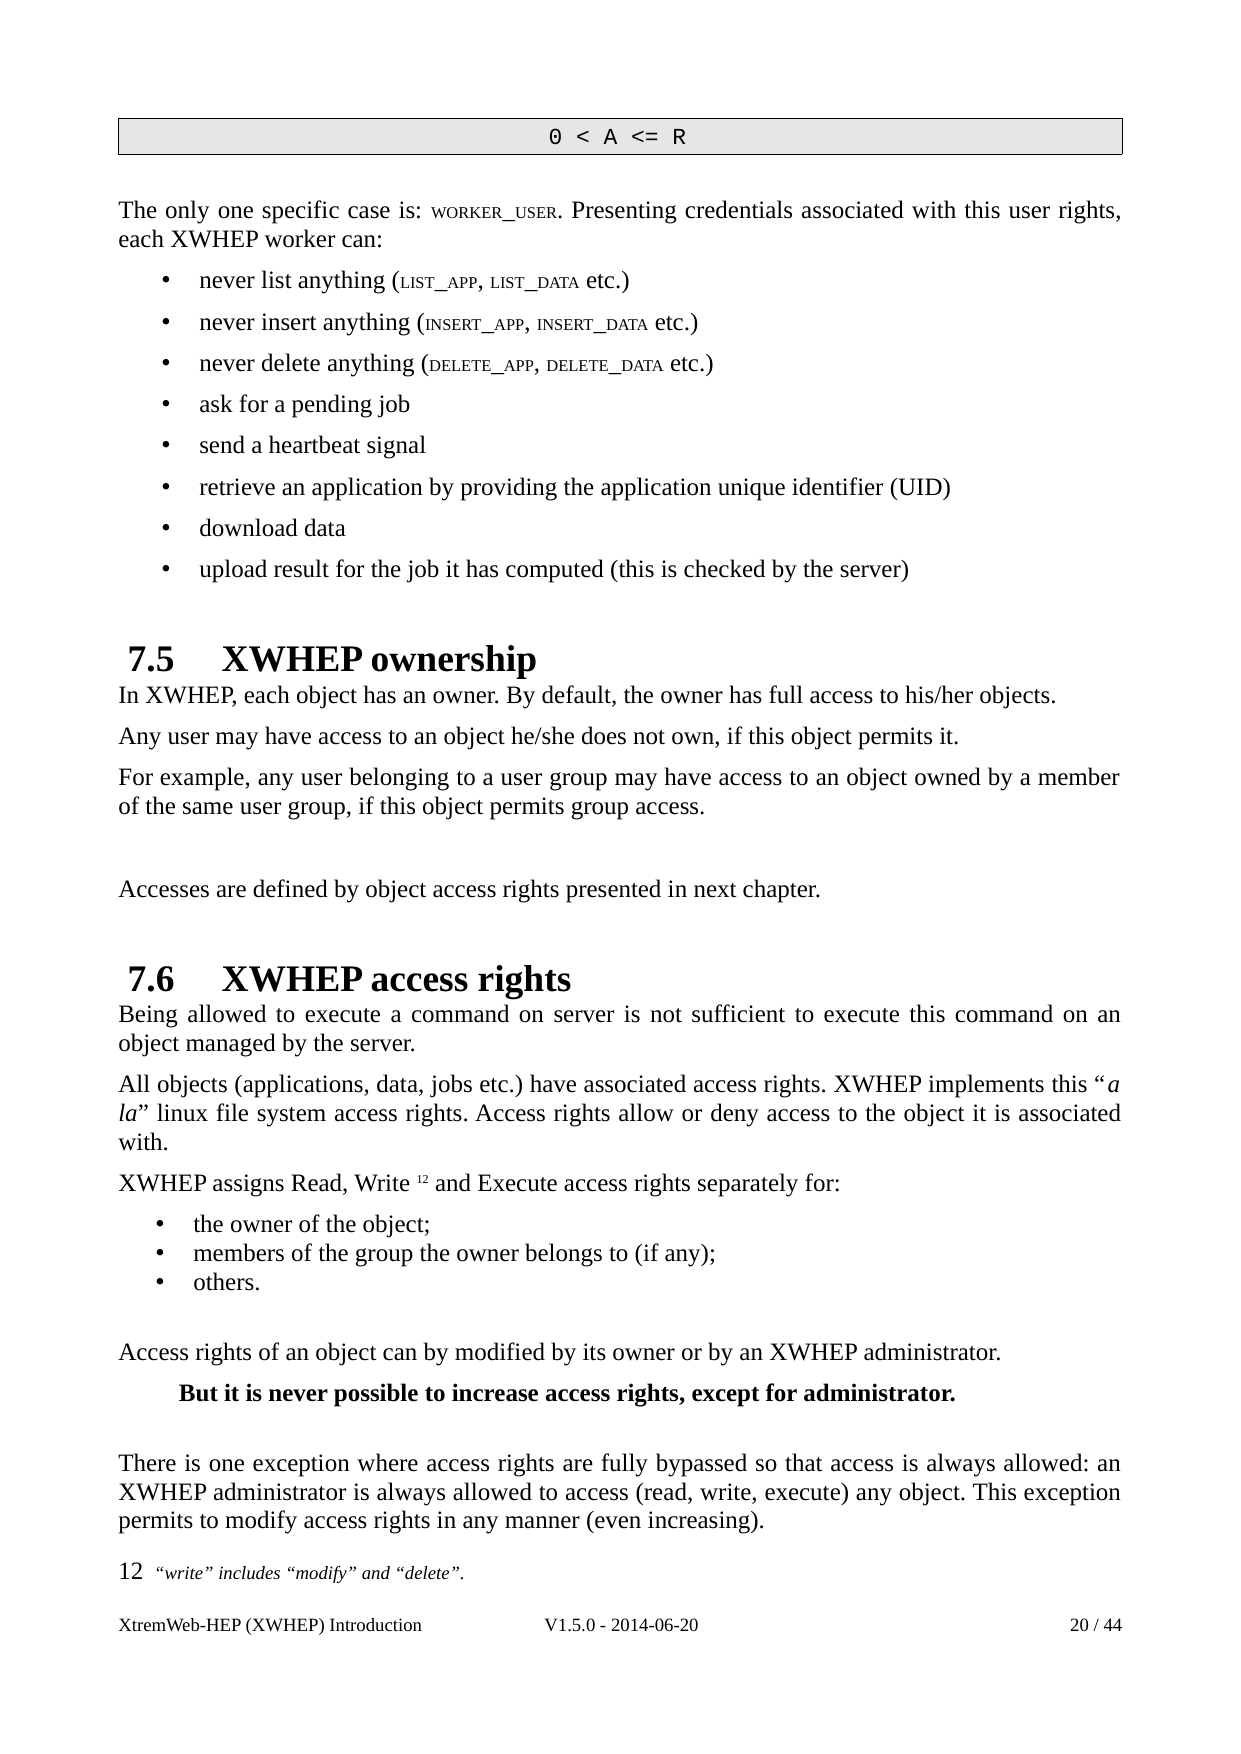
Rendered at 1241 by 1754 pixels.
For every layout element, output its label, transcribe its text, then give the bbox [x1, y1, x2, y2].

text All objects (applications, data, jobs etc.) have associated access rights. XWHEP implements this “a la” linux file system access rights. Access rights allow or deny access to the object it is associated with. [118, 1069, 1122, 1156]
list upload result for the job it has computed (this is checked by the server) [162, 554, 1122, 583]
list members of the group the owner belongs to (if any); [156, 1238, 1122, 1267]
text 0 < A <= R [119, 119, 1122, 154]
text XWHEP assigns Read, Write and Execute access rights separately for: [118, 1168, 1122, 1197]
subtitle XWHEP ownership [118, 637, 1122, 680]
text There is one exception where access rights are fully bypassed so that access is always allowed: an XWHEP administrator is always allowed to access (read, write, execute) any object. This exception permits to modify access rights in any manner (even increasing). [118, 1448, 1122, 1534]
subtitle XWHEP access rights [118, 956, 1122, 999]
list download data [162, 513, 1122, 542]
list never insert anything (insert_app, insert_data etc.) [162, 307, 1122, 336]
text The only one specific case is: worker_user. Presenting credentials associated with this user rights, each XWHEP worker can: [118, 196, 1122, 253]
text “write” includes “modify” and “delete”. [118, 1556, 1122, 1585]
list ask for a pending job [162, 389, 1122, 418]
text Any user may have access to an object he/she does not own, if this object permits it. [118, 721, 1122, 750]
text Access rights of an object can by modified by its owner or by an XWHEP administrator. [118, 1337, 1122, 1366]
list never delete anything (delete_app, delete_data etc.) [162, 348, 1122, 377]
text For example, any user belonging to a user group may have access to an object owned by a member of the same user group, if this object permits group access. [118, 762, 1122, 820]
text Being allowed to execute a command on server is not sufficient to execute this command on an object managed by the server. [118, 999, 1122, 1057]
list retrieve an application by providing the application unique identifier (UID) [162, 472, 1122, 501]
text Accesses are defined by object access rights presented in next chapter. [118, 874, 1122, 902]
list never list anything (list_app, list_data etc.) [162, 266, 1122, 294]
list the owner of the object; [156, 1209, 1122, 1238]
list others. [156, 1267, 1122, 1296]
list send a heartbeat signal [162, 431, 1122, 459]
text But it is never possible to increase access rights, except for administrator. [179, 1378, 1061, 1407]
text In XWHEP, each object has an owner. By default, the owner has full access to his/her objects. [118, 680, 1122, 709]
